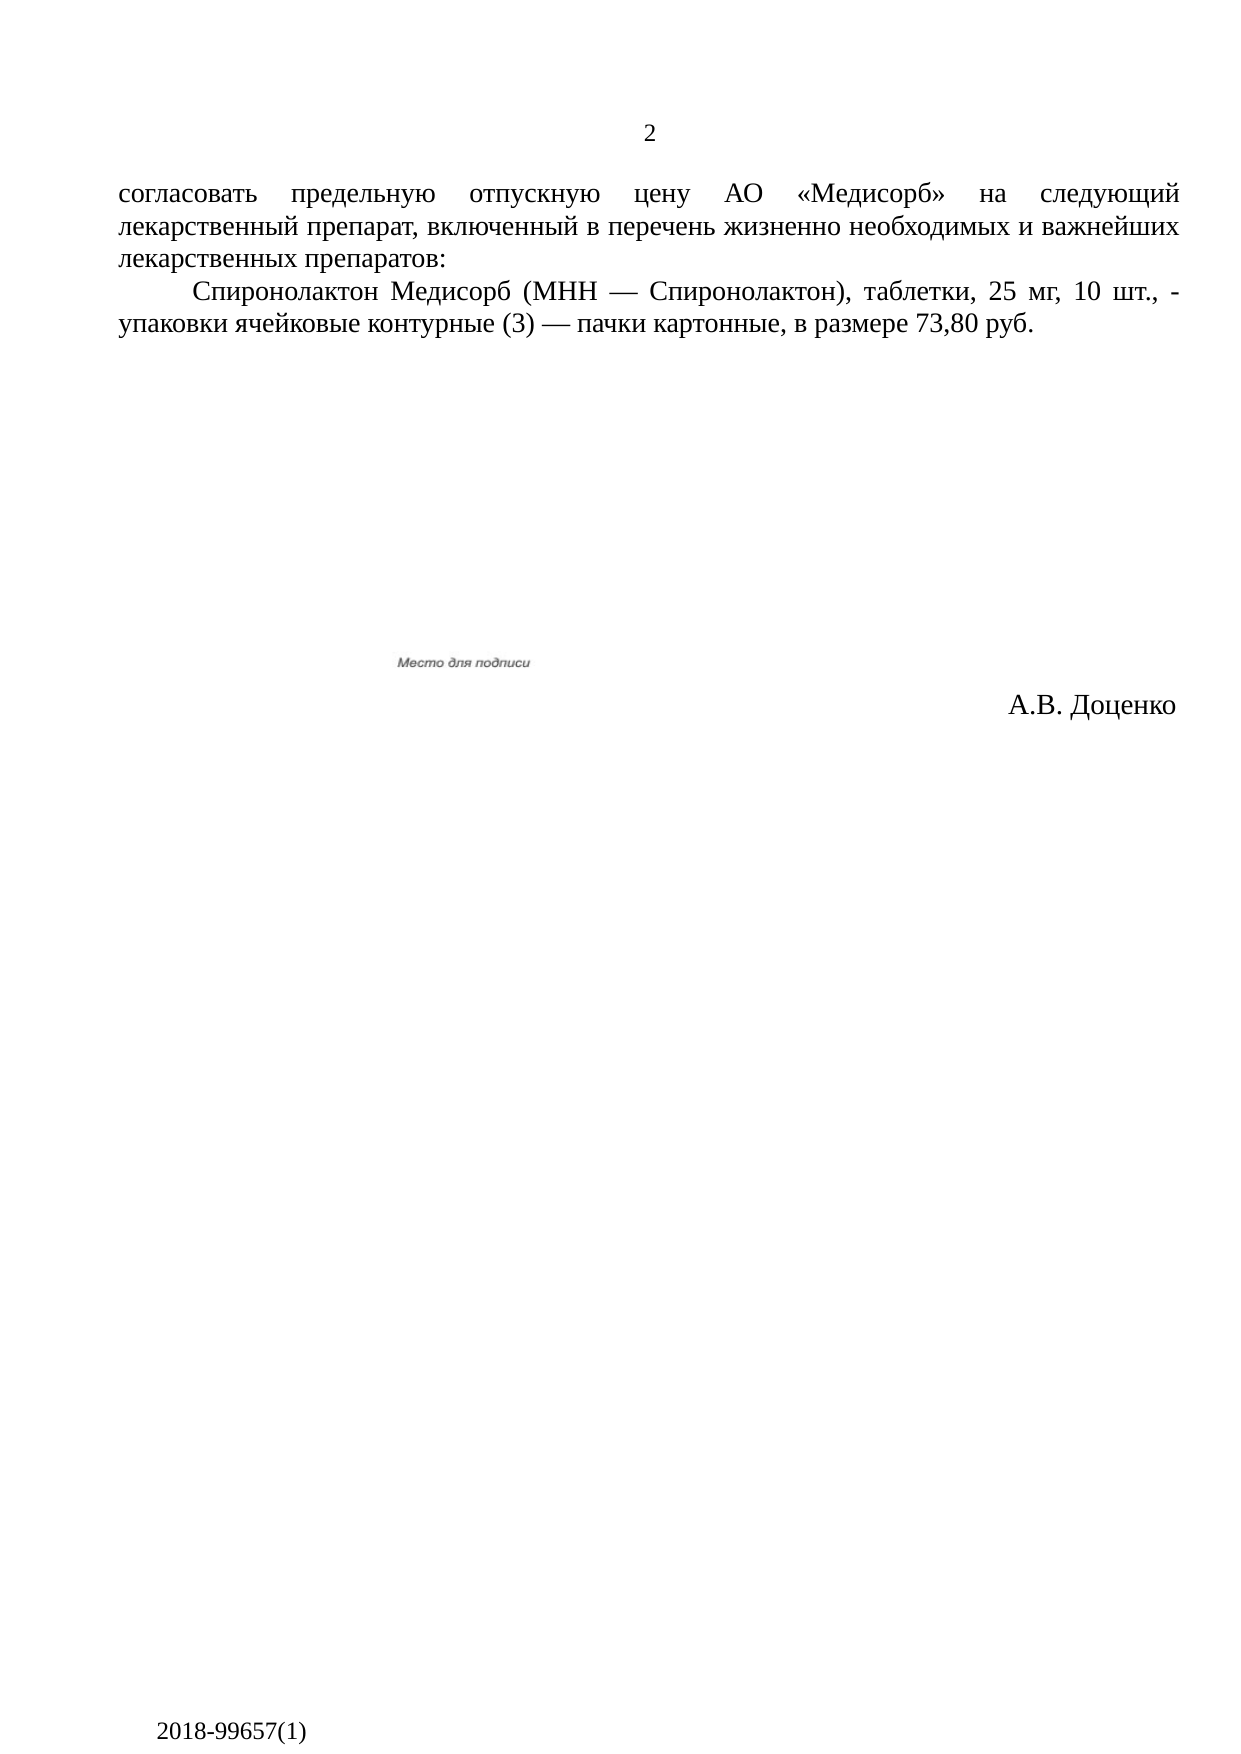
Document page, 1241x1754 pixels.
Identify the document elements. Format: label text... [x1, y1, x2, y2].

table_header [353, 614, 832, 879]
text согласовать предельную отпускную цену АО «Медисорб» на следующий лекарственный препарат, включенный в перечень жизненно необходимых и важнейших лекарственных препаратов: [118, 176, 1181, 273]
table_header А.В. Доценко [832, 614, 1182, 879]
table_header [118, 614, 352, 879]
text Спиронолактон Медисорб (МНН — Спиронолактон), таблетки, 25 мг, 10 шт., - упаковки ячейковые контурные (3) — пачки картонные, в размере 73,80 руб. [118, 273, 1181, 338]
picture [364, 626, 553, 706]
